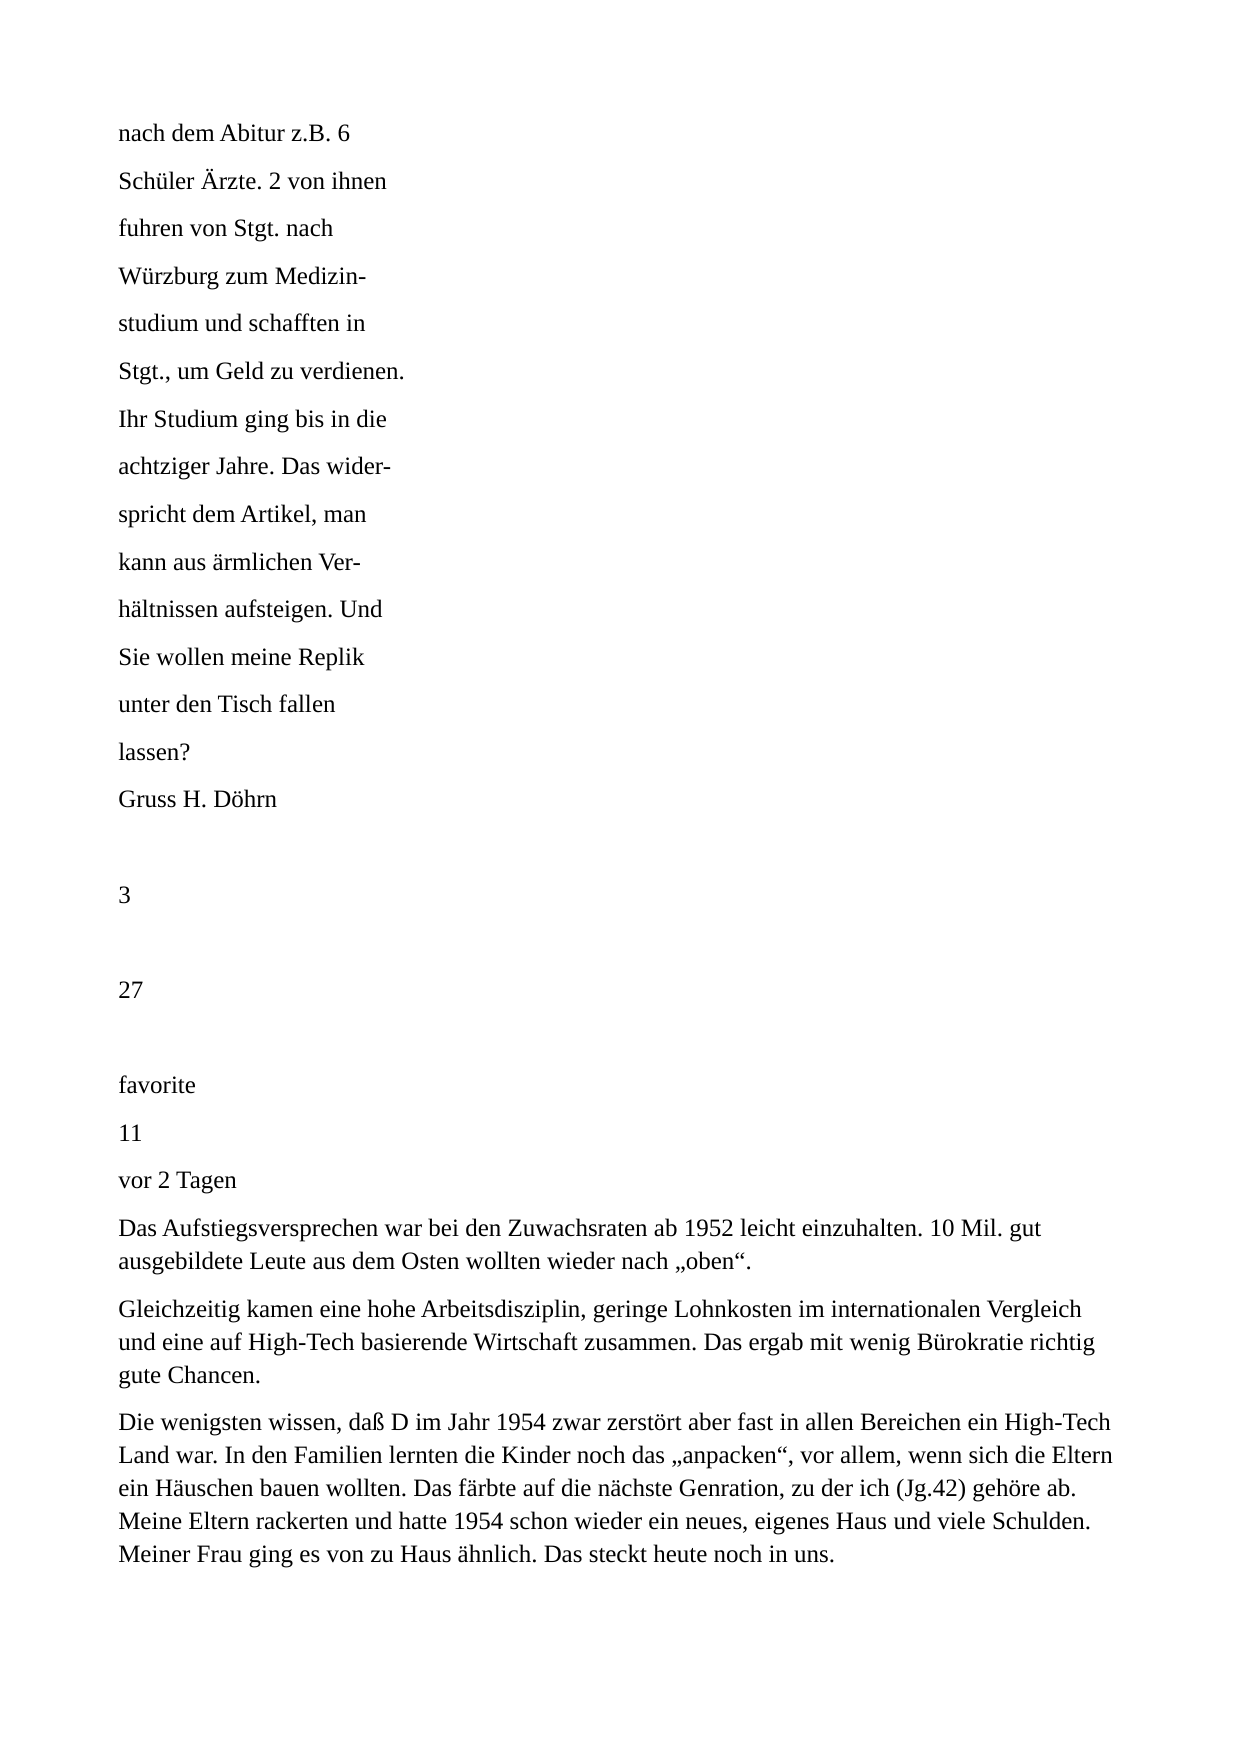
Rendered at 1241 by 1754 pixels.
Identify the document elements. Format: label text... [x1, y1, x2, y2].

text Sie wollen meine Replik [118, 642, 1122, 671]
text fuhren von Stgt. nach [118, 213, 1122, 242]
text unter den Tisch fallen [118, 689, 1122, 718]
text 3 [118, 880, 1122, 908]
text Gruss H. Döhrn [118, 784, 1122, 813]
text hältnissen aufsteigen. Und [118, 594, 1122, 623]
text Schüler Ärzte. 2 von ihnen [118, 166, 1122, 194]
text Würzburg zum Medizin- [118, 261, 1122, 290]
text vor 2 Tagen [118, 1165, 1122, 1194]
text spricht dem Artikel, man [118, 499, 1122, 528]
text achtziger Jahre. Das wider- [118, 451, 1122, 480]
text favorite [118, 1070, 1122, 1099]
text Das Aufstiegsversprechen war bei den Zuwachsraten ab 1952 leicht einzuhalten. 10 Mil. gut ausgebildete Leute aus dem Osten wollten wieder nach „oben“. [118, 1213, 1122, 1275]
text nach dem Abitur z.B. 6 [118, 118, 1122, 147]
text 11 [118, 1118, 1122, 1147]
text lassen? [118, 737, 1122, 766]
text Gleichzeitig kamen eine hohe Arbeitsdisziplin, geringe Lohnkosten im internationalen Vergleich und eine auf High-Tech basierende Wirtschaft zusammen. Das ergab mit wenig Bürokratie richtig gute Chancen. [118, 1294, 1122, 1388]
text Stgt., um Geld zu verdienen. [118, 356, 1122, 385]
text studium und schafften in [118, 308, 1122, 337]
text kann aus ärmlichen Ver- [118, 547, 1122, 575]
text Die wenigsten wissen, daß D im Jahr 1954 zwar zerstört aber fast in allen Bereichen ein High-Tech Land war. In den Familien lernten die Kinder noch das „anpacken“, vor allem, wenn sich die Eltern ein Häuschen bauen wollten. Das färbte auf die nächste Genration, zu der ich (Jg.42) gehöre ab. Meine Eltern rackerten und hatte 1954 schon wieder ein neues, eigenes Haus und viele Schulden. Meiner Frau ging es von zu Haus ähnlich. Das steckt heute noch in uns. [118, 1407, 1122, 1568]
text Ihr Studium ging bis in die [118, 404, 1122, 432]
text 27 [118, 975, 1122, 1004]
